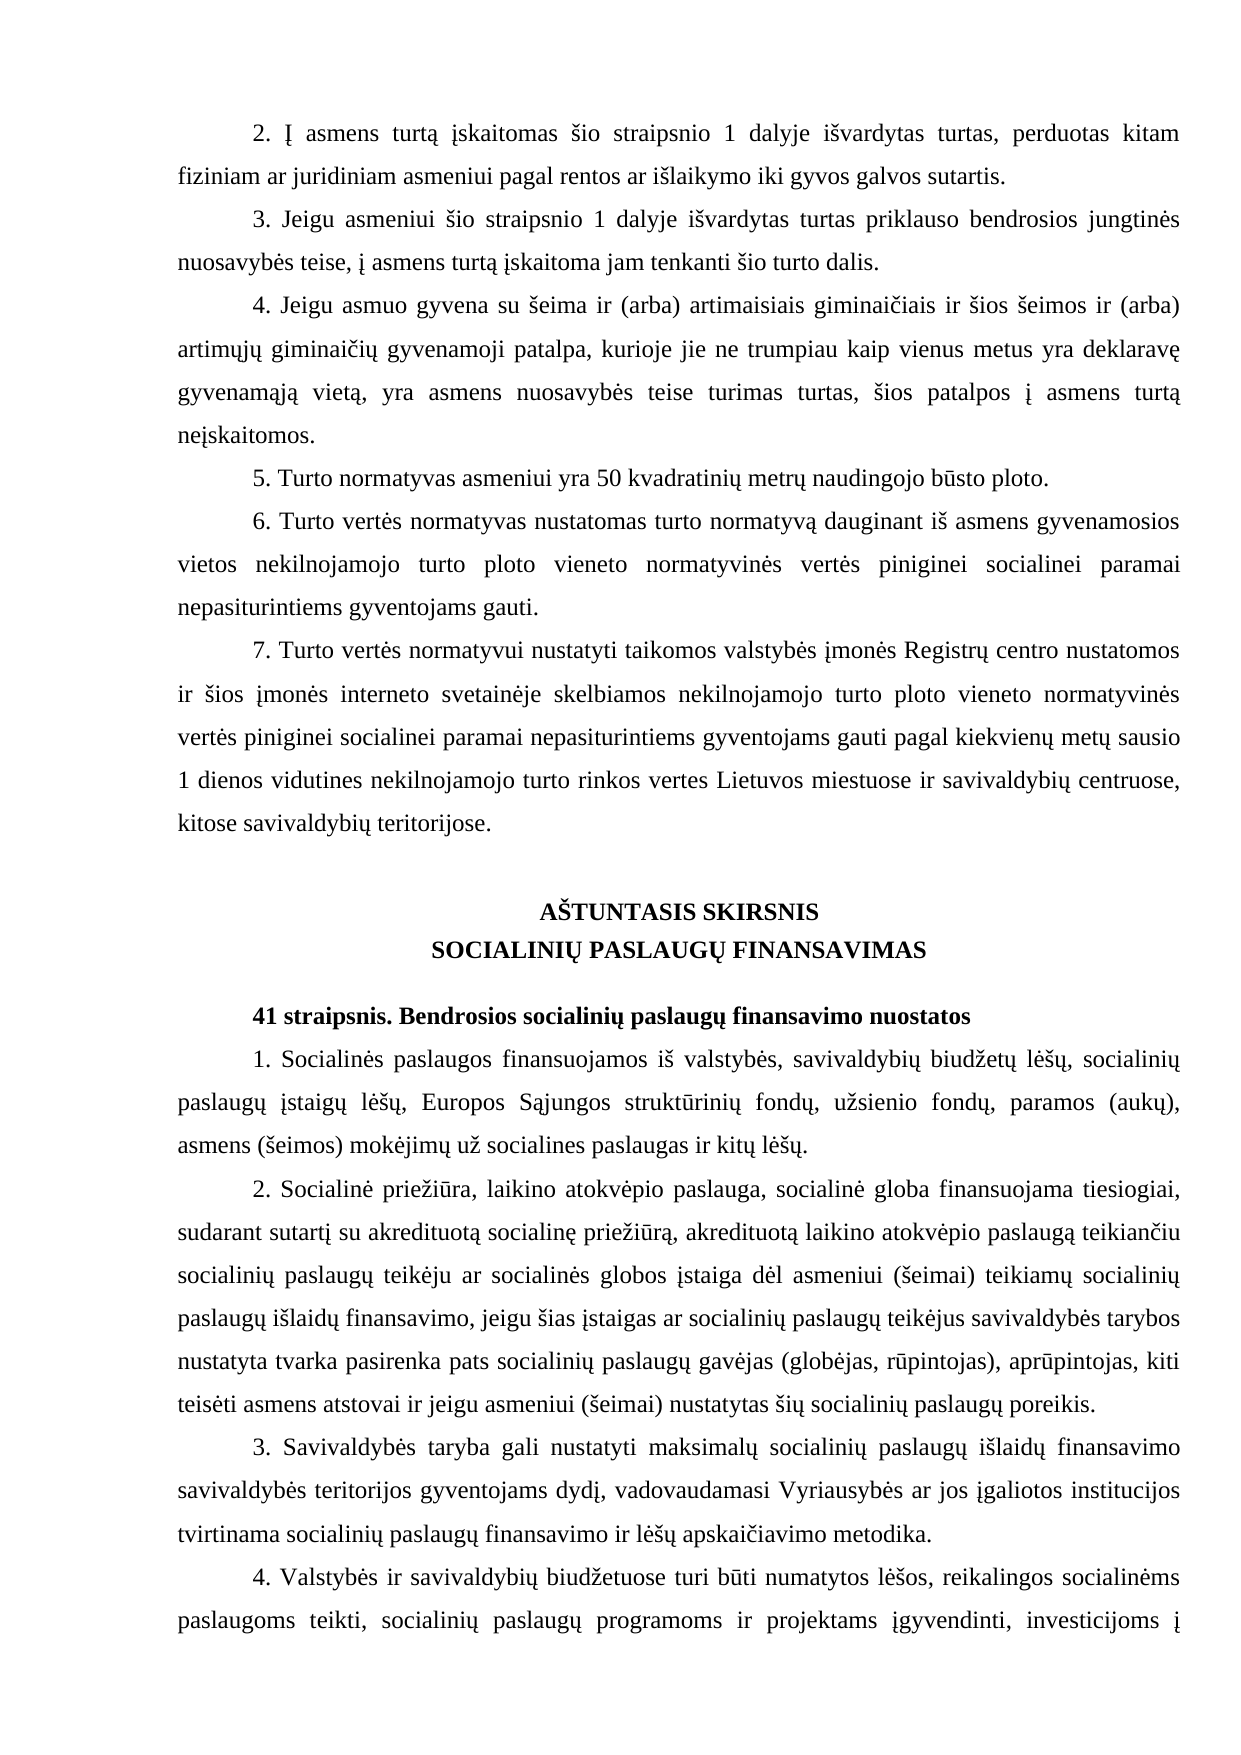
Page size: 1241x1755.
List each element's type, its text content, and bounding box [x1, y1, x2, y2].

text 2. Į asmens turtą įskaitomas šio straipsnio 1 dalyje išvardytas turtas, perduotas kitam fiziniam ar juridiniam asmeniui pagal rentos ar išlaikymo iki gyvos galvos sutartis. [177, 118, 1181, 190]
text 7. Turto vertės normatyvui nustatyti taikomos valstybės įmonės Registrų centro nustatomos ir šios įmonės interneto svetainėje skelbiamos nekilnojamojo turto ploto vieneto normatyvinės vertės piniginei socialinei paramai nepasiturintiems gyventojams gauti pagal kiekvienų metų sausio 1 dienos vidutines nekilnojamojo turto rinkos vertes Lietuvos miestuose ir savivaldybių centruose, kitose savivaldybių teritorijose. [177, 636, 1181, 837]
text SOCIALINIŲ PASLAUGŲ FINANSAVIMAS [177, 926, 1181, 964]
text 41 straipsnis. Bendrosios socialinių paslaugų finansavimo nuostatos [177, 1001, 1181, 1030]
text 3. Savivaldybės taryba gali nustatyti maksimalų socialinių paslaugų išlaidų finansavimo savivaldybės teritorijos gyventojams dydį, vadovaudamasi Vyriausybės ar jos įgaliotos institucijos tvirtinama socialinių paslaugų finansavimo ir lėšų apskaičiavimo metodika. [177, 1432, 1181, 1547]
text 3. Jeigu asmeniui šio straipsnio 1 dalyje išvardytas turtas priklauso bendrosios jungtinės nuosavybės teise, į asmens turtą įskaitoma jam tenkanti šio turto dalis. [177, 204, 1181, 276]
text AŠTUNTASIS SKIRSNIS [177, 889, 1181, 926]
text 4. Jeigu asmuo gyvena su šeima ir (arba) artimaisiais giminaičiais ir šios šeimos ir (arba) artimųjų giminaičių gyvenamoji patalpa, kurioje jie ne trumpiau kaip vienus metus yra deklaravę gyvenamąją vietą, yra asmens nuosavybės teise turimas turtas, šios patalpos į asmens turtą neįskaitomos. [177, 291, 1181, 449]
text 4. Valstybės ir savivaldybių biudžetuose turi būti numatytos lėšos, reikalingos socialinėms paslaugoms teikti, socialinių paslaugų programoms ir projektams įgyvendinti, investicijoms į [177, 1562, 1181, 1634]
text 2. Socialinė priežiūra, laikino atokvėpio paslauga, socialinė globa finansuojama tiesiogiai, sudarant sutartį su akredituotą socialinę priežiūrą, akredituotą laikino atokvėpio paslaugą teikiančiu socialinių paslaugų teikėju ar socialinės globos įstaiga dėl asmeniui (šeimai) teikiamų socialinių paslaugų išlaidų finansavimo, jeigu šias įstaigas ar socialinių paslaugų teikėjus savivaldybės tarybos nustatyta tvarka pasirenka pats socialinių paslaugų gavėjas (globėjas, rūpintojas), aprūpintojas, kiti teisėti asmens atstovai ir jeigu asmeniui (šeimai) nustatytas šių socialinių paslaugų poreikis. [177, 1174, 1181, 1418]
text 6. Turto vertės normatyvas nustatomas turto normatyvą dauginant iš asmens gyvenamosios vietos nekilnojamojo turto ploto vieneto normatyvinės vertės piniginei socialinei paramai nepasiturintiems gyventojams gauti. [177, 506, 1181, 621]
text 5. Turto normatyvas asmeniui yra 50 kvadratinių metrų naudingojo būsto ploto. [177, 463, 1181, 492]
text 1. Socialinės paslaugos finansuojamos iš valstybės, savivaldybių biudžetų lėšų, socialinių paslaugų įstaigų lėšų, Europos Sąjungos struktūrinių fondų, užsienio fondų, paramos (aukų), asmens (šeimos) mokėjimų už socialines paslaugas ir kitų lėšų. [177, 1044, 1181, 1159]
